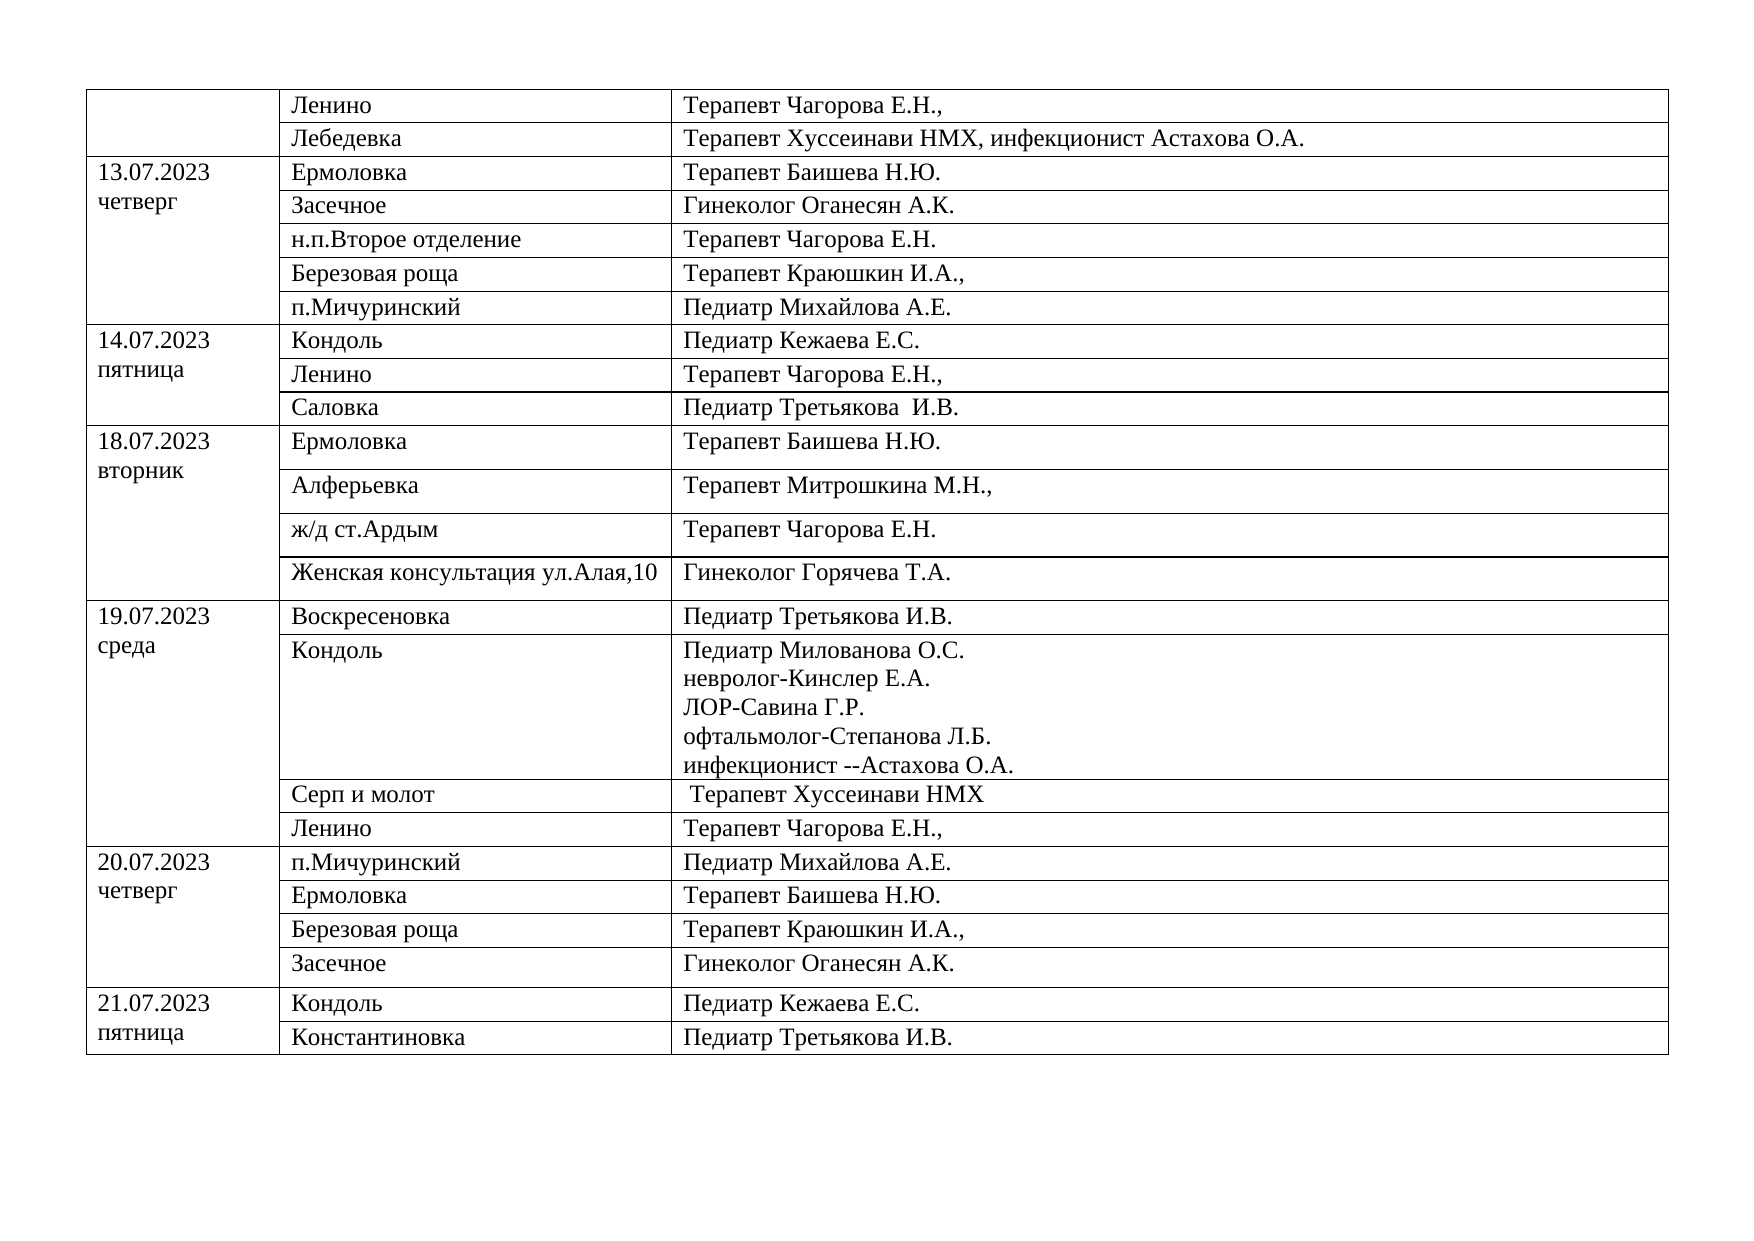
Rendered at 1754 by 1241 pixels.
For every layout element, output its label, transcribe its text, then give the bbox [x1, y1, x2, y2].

table_cell Терапевт Митрошкина М.Н., [672, 470, 1668, 513]
table_cell п.Мичуринский [280, 847, 671, 879]
table_cell ж/д ст.Ардым [280, 514, 671, 556]
table_cell 13.07.2023 четверг [87, 157, 279, 324]
table_cell Кондоль [280, 325, 671, 358]
table_cell Березовая роща [280, 258, 671, 291]
table_cell Гинеколог Оганесян А.К. [672, 948, 1668, 987]
table_cell Терапевт Краюшкин И.А., [672, 258, 1668, 291]
table_cell Педиатр Третьякова И.В. [672, 601, 1668, 634]
table_cell Педиатр Кежаева Е.С. [672, 988, 1668, 1021]
table_cell Терапевт Баишева Н.Ю. [672, 157, 1668, 189]
table_cell Терапевт Чагорова Е.Н., [672, 813, 1668, 846]
table_cell Константиновка [280, 1022, 671, 1054]
table_cell 18.07.2023 вторник [87, 426, 279, 600]
table_cell Кондоль [280, 988, 671, 1021]
table_cell Педиатр Михайлова А.Е. [672, 292, 1668, 324]
table_cell п.Мичуринский [280, 292, 671, 324]
table_cell Засечное [280, 191, 671, 223]
table_cell Ермоловка [280, 426, 671, 469]
table_cell Лебедевка [280, 123, 671, 156]
table_cell Алферьевка [280, 470, 671, 513]
table_cell Терапевт Чагорова Е.Н., [672, 90, 1668, 122]
table_cell Гинеколог Горячева Т.А. [672, 558, 1668, 600]
table_cell н.п.Второе отделение [280, 224, 671, 257]
table_cell [87, 90, 279, 156]
table_cell Ермоловка [280, 157, 671, 189]
table_cell Терапевт Чагорова Е.Н. [672, 224, 1668, 257]
table_cell Педиатр Третьякова И.В. [672, 393, 1668, 425]
table_cell 21.07.2023 пятница [87, 988, 279, 1054]
table_cell Ленино [280, 359, 671, 391]
table_cell Терапевт Хуссеинави НМХ [672, 780, 1668, 812]
table_cell Терапевт Баишева Н.Ю. [672, 881, 1668, 913]
table_cell Ермоловка [280, 881, 671, 913]
table_cell 19.07.2023 среда [87, 601, 279, 846]
table_cell Терапевт Хуссеинави НМХ, инфекционист Астахова О.А. [672, 123, 1668, 156]
table_cell 20.07.2023 четверг [87, 847, 279, 987]
table_cell Серп и молот [280, 780, 671, 812]
table_cell Женская консультация ул.Алая,10 [280, 558, 671, 600]
table_cell Воскресеновка [280, 601, 671, 634]
table_cell 14.07.2023 пятница [87, 325, 279, 425]
table_cell Педиатр Михайлова А.Е. [672, 847, 1668, 879]
table_cell Педиатр Кежаева Е.С. [672, 325, 1668, 358]
table_cell Педиатр Третьякова И.В. [672, 1022, 1668, 1054]
table_cell Терапевт Чагорова Е.Н., [672, 359, 1668, 391]
table_cell Ленино [280, 813, 671, 846]
table_cell Ленино [280, 90, 671, 122]
table_cell Засечное [280, 948, 671, 987]
table_cell Кондоль [280, 635, 671, 778]
table_cell Педиатр Милованова О.С. невролог-Кинслер Е.А. ЛОР-Савина Г.Р. офтальмолог-Степанова Л.Б. инфекционист --Астахова О.А. [672, 635, 1668, 778]
table_cell Терапевт Краюшкин И.А., [672, 914, 1668, 947]
table_cell Гинеколог Оганесян А.К. [672, 191, 1668, 223]
table_cell Терапевт Чагорова Е.Н. [672, 514, 1668, 556]
table_cell Саловка [280, 393, 671, 425]
table_cell Березовая роща [280, 914, 671, 947]
table_cell Терапевт Баишева Н.Ю. [672, 426, 1668, 469]
